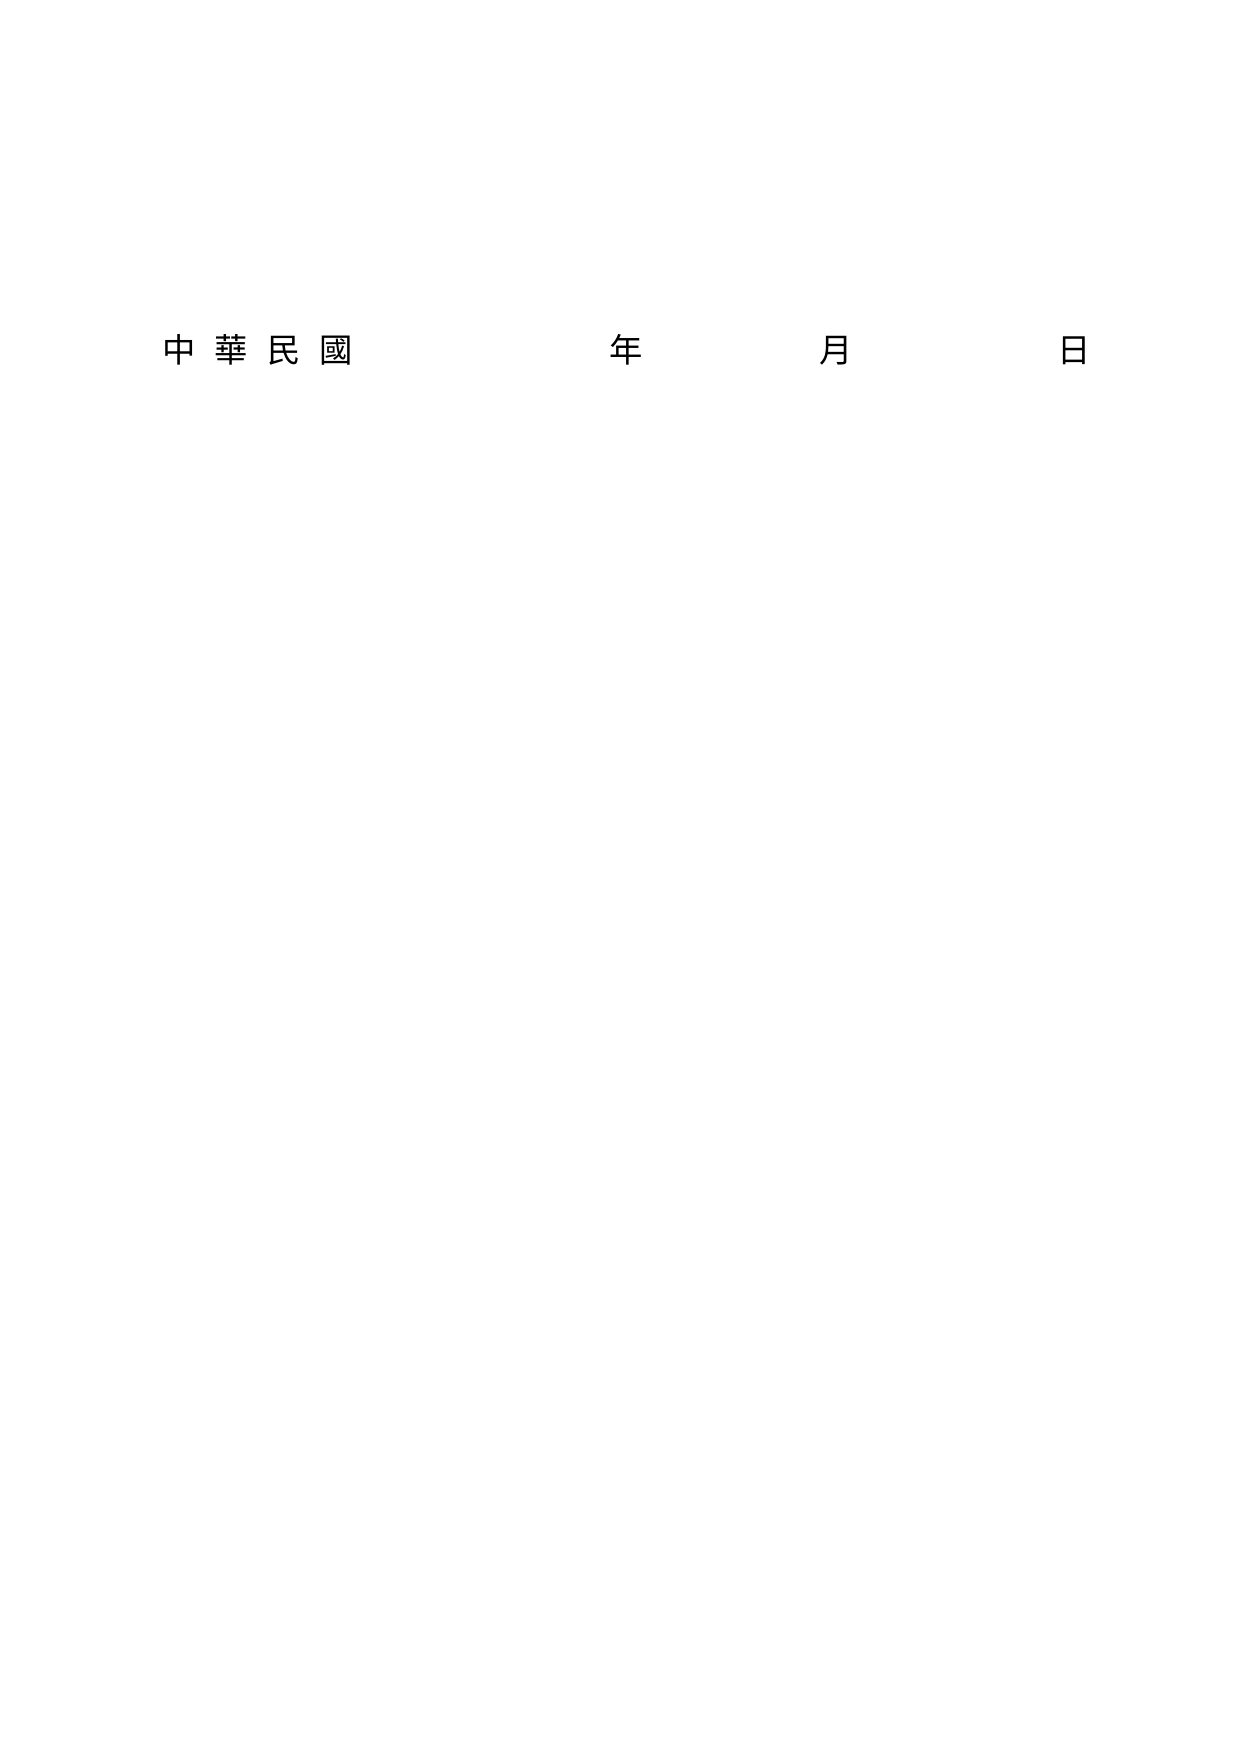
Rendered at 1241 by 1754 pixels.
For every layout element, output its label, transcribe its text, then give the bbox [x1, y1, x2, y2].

text 中華民國 年 月 日 [162, 311, 1093, 386]
